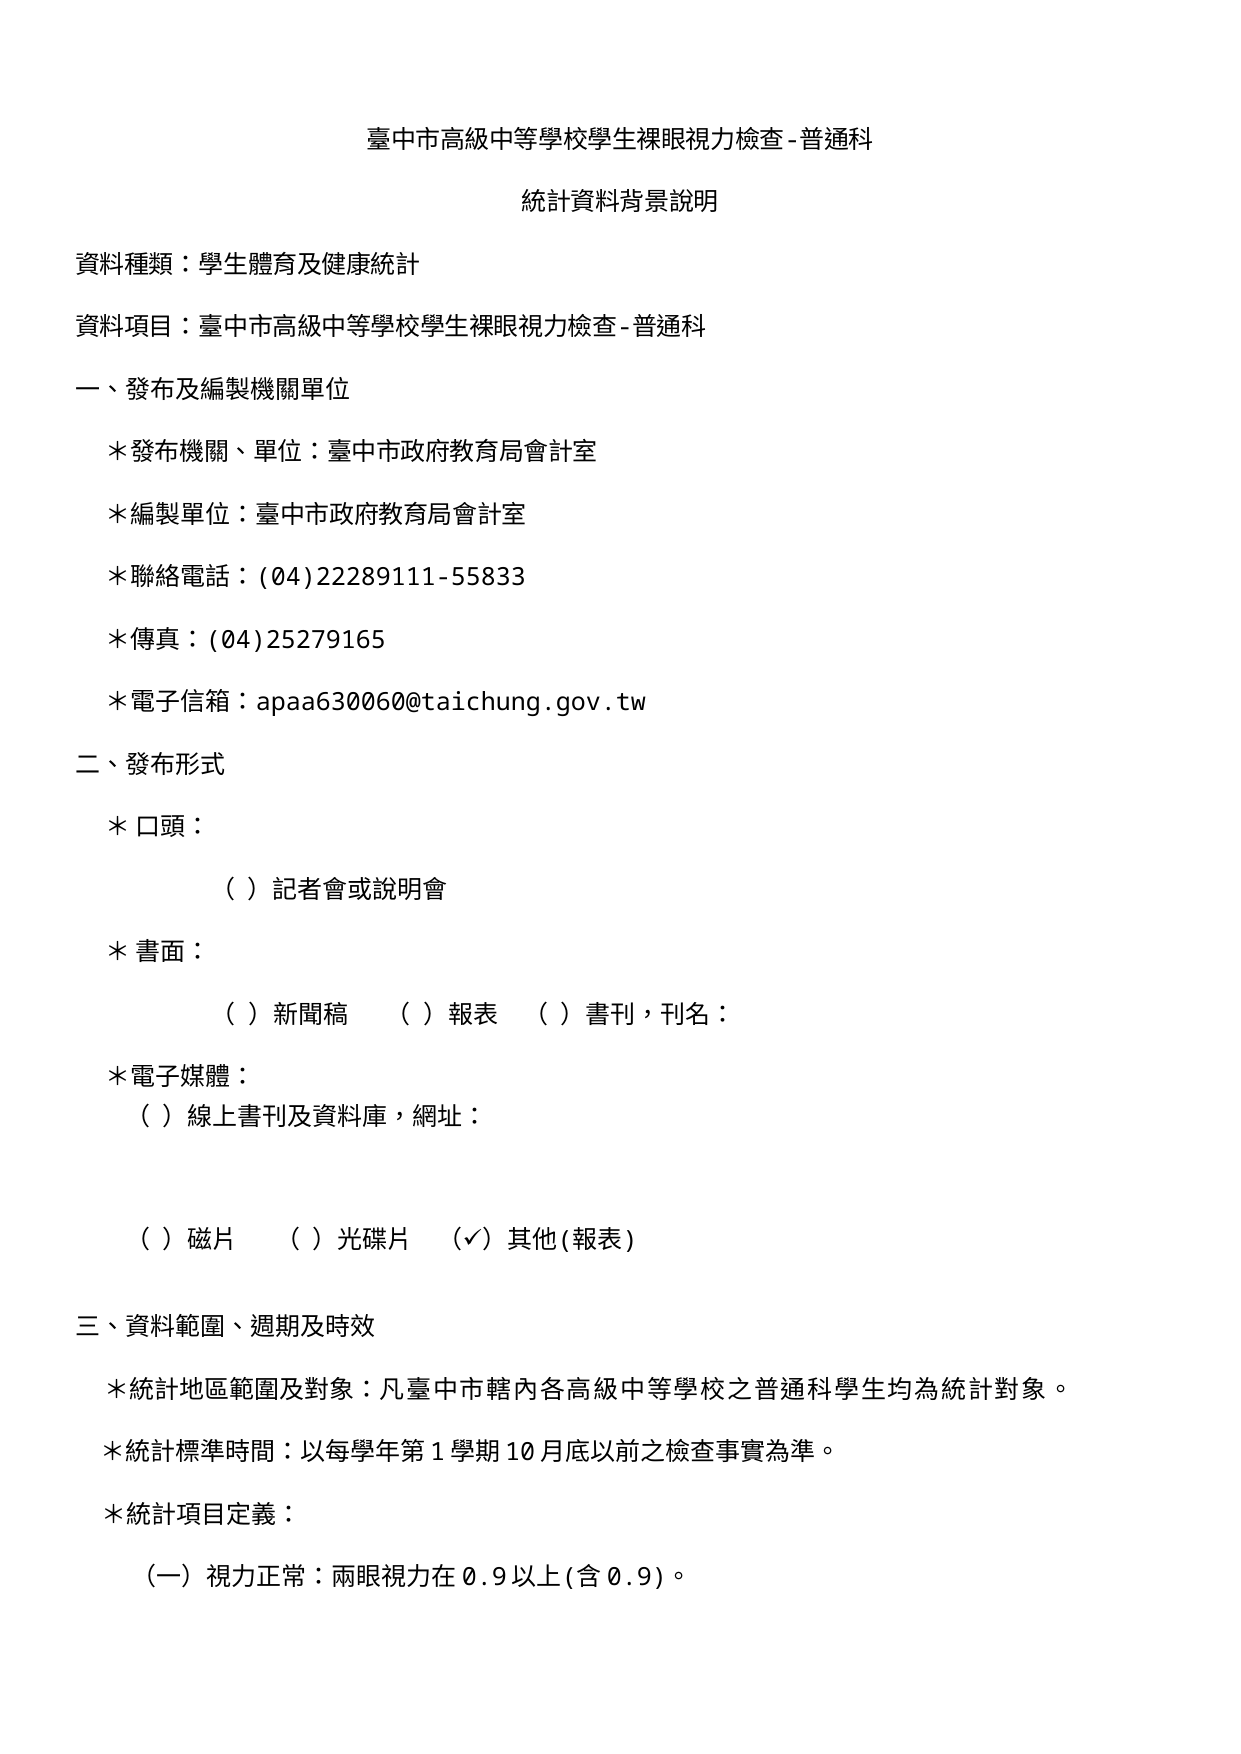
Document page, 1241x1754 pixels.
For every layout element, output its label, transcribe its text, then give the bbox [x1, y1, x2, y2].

text ＊統計地區範圍及對象：凡臺中市轄內各高級中等學校之普通科學生均為統計對象。 [104, 1346, 1165, 1408]
text 資料項目：臺中市高級中等學校學生裸眼視力檢查-普通科 [75, 283, 1165, 346]
text （ ）新聞稿 （ ）報表 （ ）書刊，刊名： [106, 971, 1165, 1033]
text ＊統計標準時間：以每學年第1學期10月底以前之檢查事實為準。 [100, 1408, 1165, 1471]
text （一）視力正常：兩眼視力在0.9以上(含0.9)。 [102, 1533, 1165, 1596]
text 三、資料範圍、週期及時效 [75, 1283, 1165, 1346]
text 資料種類：學生體育及健康統計 [75, 221, 1165, 283]
text ＊傳真：(04)25279165 [106, 596, 1165, 658]
list 口頭： [106, 783, 1165, 846]
text ＊聯絡電話：(04)22289111-55833 [106, 533, 1165, 596]
text ＊電子信箱：apaa630060@taichung.gov.tw [106, 658, 1165, 721]
text （ ）記者會或說明會 [75, 846, 1165, 908]
text ＊電子媒體： [106, 1033, 1165, 1096]
list 書面： [106, 908, 1165, 971]
text 二、發布形式 [75, 721, 1165, 783]
text 臺中市高級中等學校學生裸眼視力檢查-普通科 [75, 96, 1165, 158]
text （ ）磁片 （ ）光碟片 （）其他(報表) [75, 1196, 1199, 1258]
text 統計資料背景說明 [75, 158, 1165, 221]
text ＊發布機關、單位：臺中市政府教育局會計室 [106, 408, 1165, 471]
text ＊編製單位：臺中市政府教育局會計室 [106, 471, 1165, 533]
text ＊統計項目定義： [102, 1471, 1165, 1533]
text 一、發布及編製機關單位 [75, 346, 1165, 408]
text （ ）線上書刊及資料庫，網址： [75, 1096, 1199, 1133]
